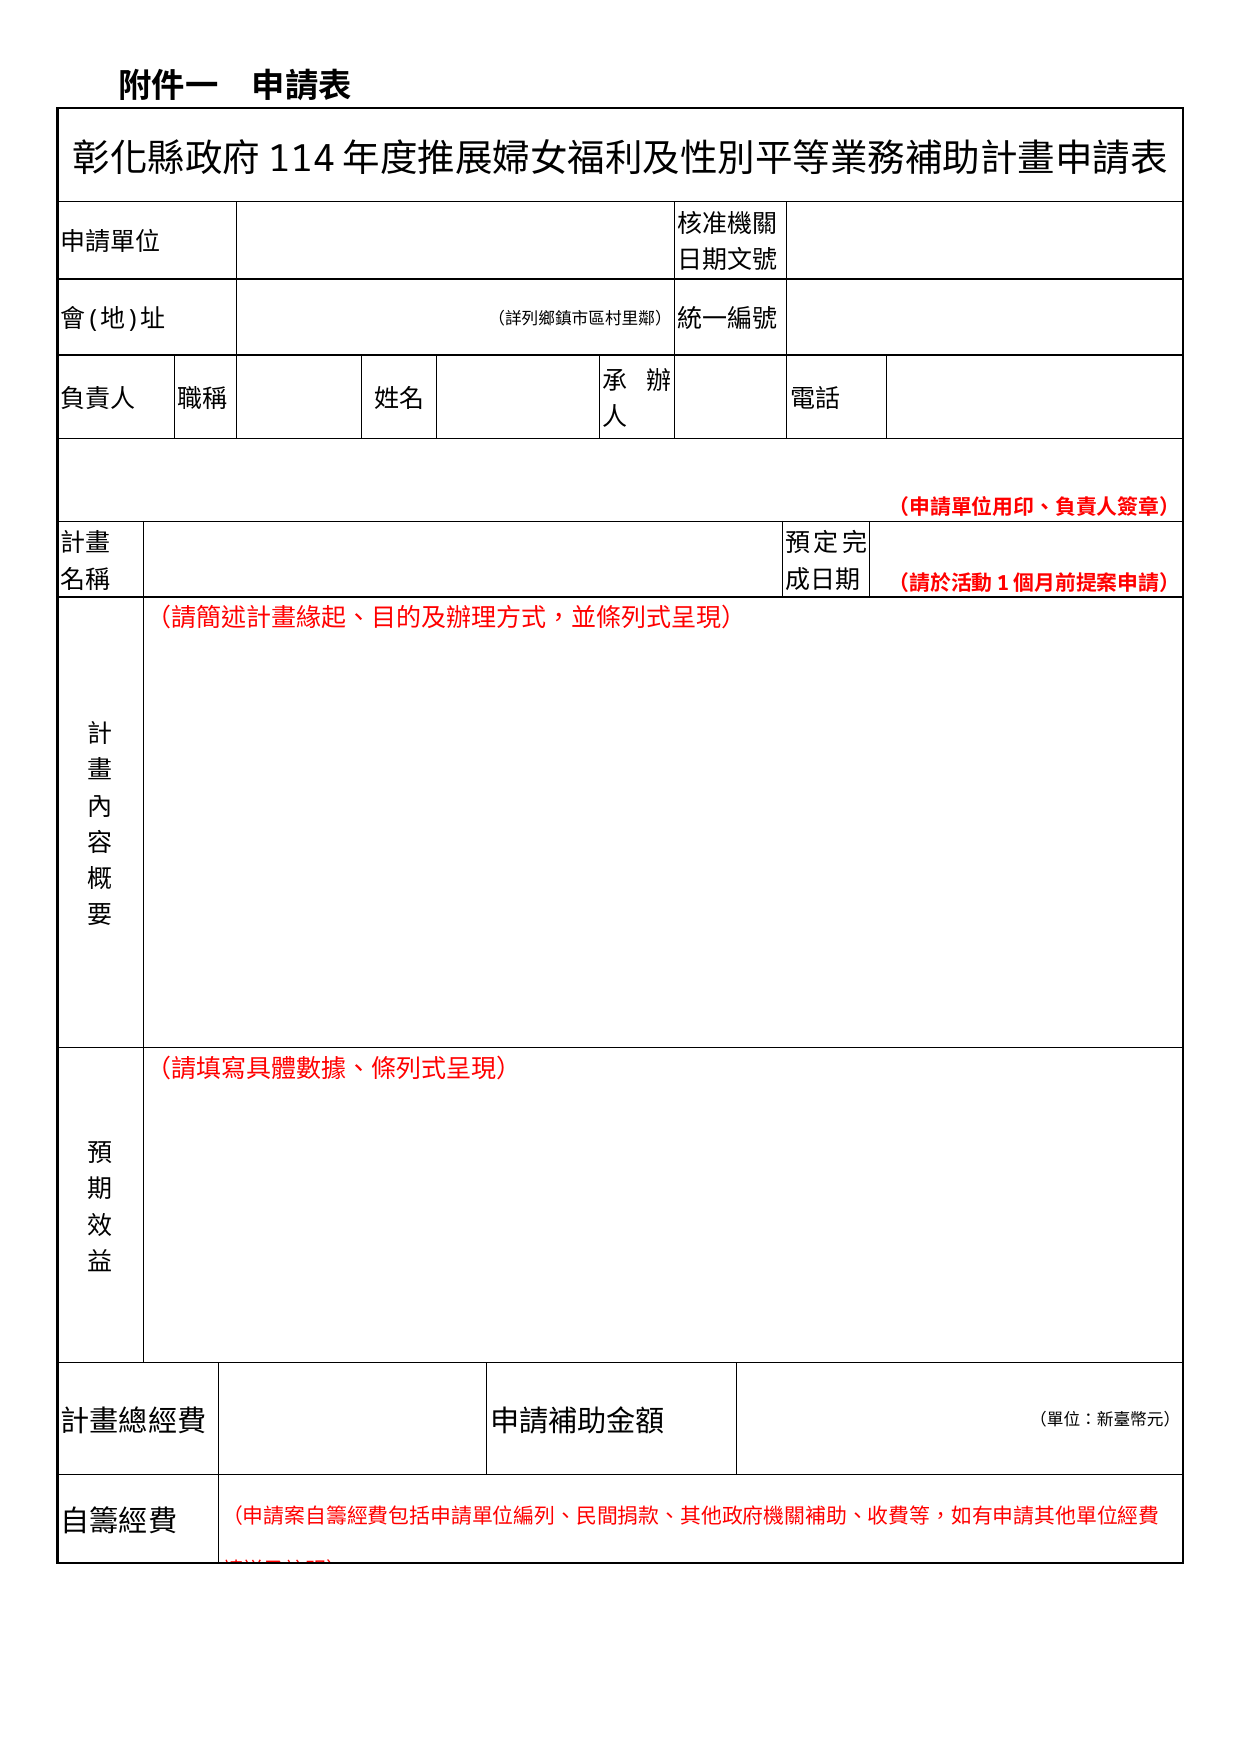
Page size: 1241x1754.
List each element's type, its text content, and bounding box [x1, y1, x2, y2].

table_cell [887, 356, 1182, 437]
table_cell [437, 356, 599, 437]
table_cell （詳列鄉鎮市區村里鄰） [237, 280, 674, 354]
table_cell 負責人 [59, 356, 174, 437]
table_cell 自籌經費 [59, 1475, 218, 1562]
table_cell （請於活動1個月前提案申請） [870, 522, 1182, 596]
table_cell 職稱 [175, 356, 236, 437]
table_cell 承辦人 [600, 356, 674, 437]
table_cell 會(地)址 [59, 280, 236, 354]
table_cell （請填寫具體數據、條列式呈現） [144, 1048, 1182, 1362]
table_cell [219, 1363, 486, 1474]
table_cell 統一編號 [675, 280, 786, 354]
table_cell [787, 202, 1182, 278]
table_cell 申請補助金額 [487, 1363, 736, 1474]
table_cell 預 期 效 益 [59, 1048, 143, 1362]
text 附件一 申請表 [118, 59, 1122, 107]
table_cell （申請單位用印、負責人簽章） [59, 439, 1182, 521]
table_cell 姓名 [362, 356, 436, 437]
table_cell 核准機關 日期文號 [675, 202, 786, 278]
table_cell （請簡述計畫緣起、目的及辦理方式，並條列式呈現） [144, 598, 1182, 1047]
table_cell [237, 356, 361, 437]
table_cell 電話 [787, 356, 886, 437]
table_cell 計畫 名稱 [59, 522, 143, 596]
table_cell [144, 522, 782, 596]
table_cell [675, 356, 786, 437]
table_cell （單位：新臺幣元） [737, 1363, 1182, 1474]
table_cell [787, 280, 1182, 354]
table_cell [237, 202, 674, 278]
table_cell 計 畫 內 容 概 要 [59, 598, 143, 1047]
table_cell 計畫總經費 [59, 1363, 218, 1474]
table_header 彰化縣政府114年度推展婦女福利及性別平等業務補助計畫申請表 [59, 109, 1182, 201]
table_cell 申請單位 [59, 202, 236, 278]
table_cell 預定完成日期 [783, 522, 869, 596]
table_cell （申請案自籌經費包括申請單位編列、民間捐款、其他政府機關補助、收費等，如有申請其他單位經費請詳予註明） [219, 1475, 1182, 1562]
